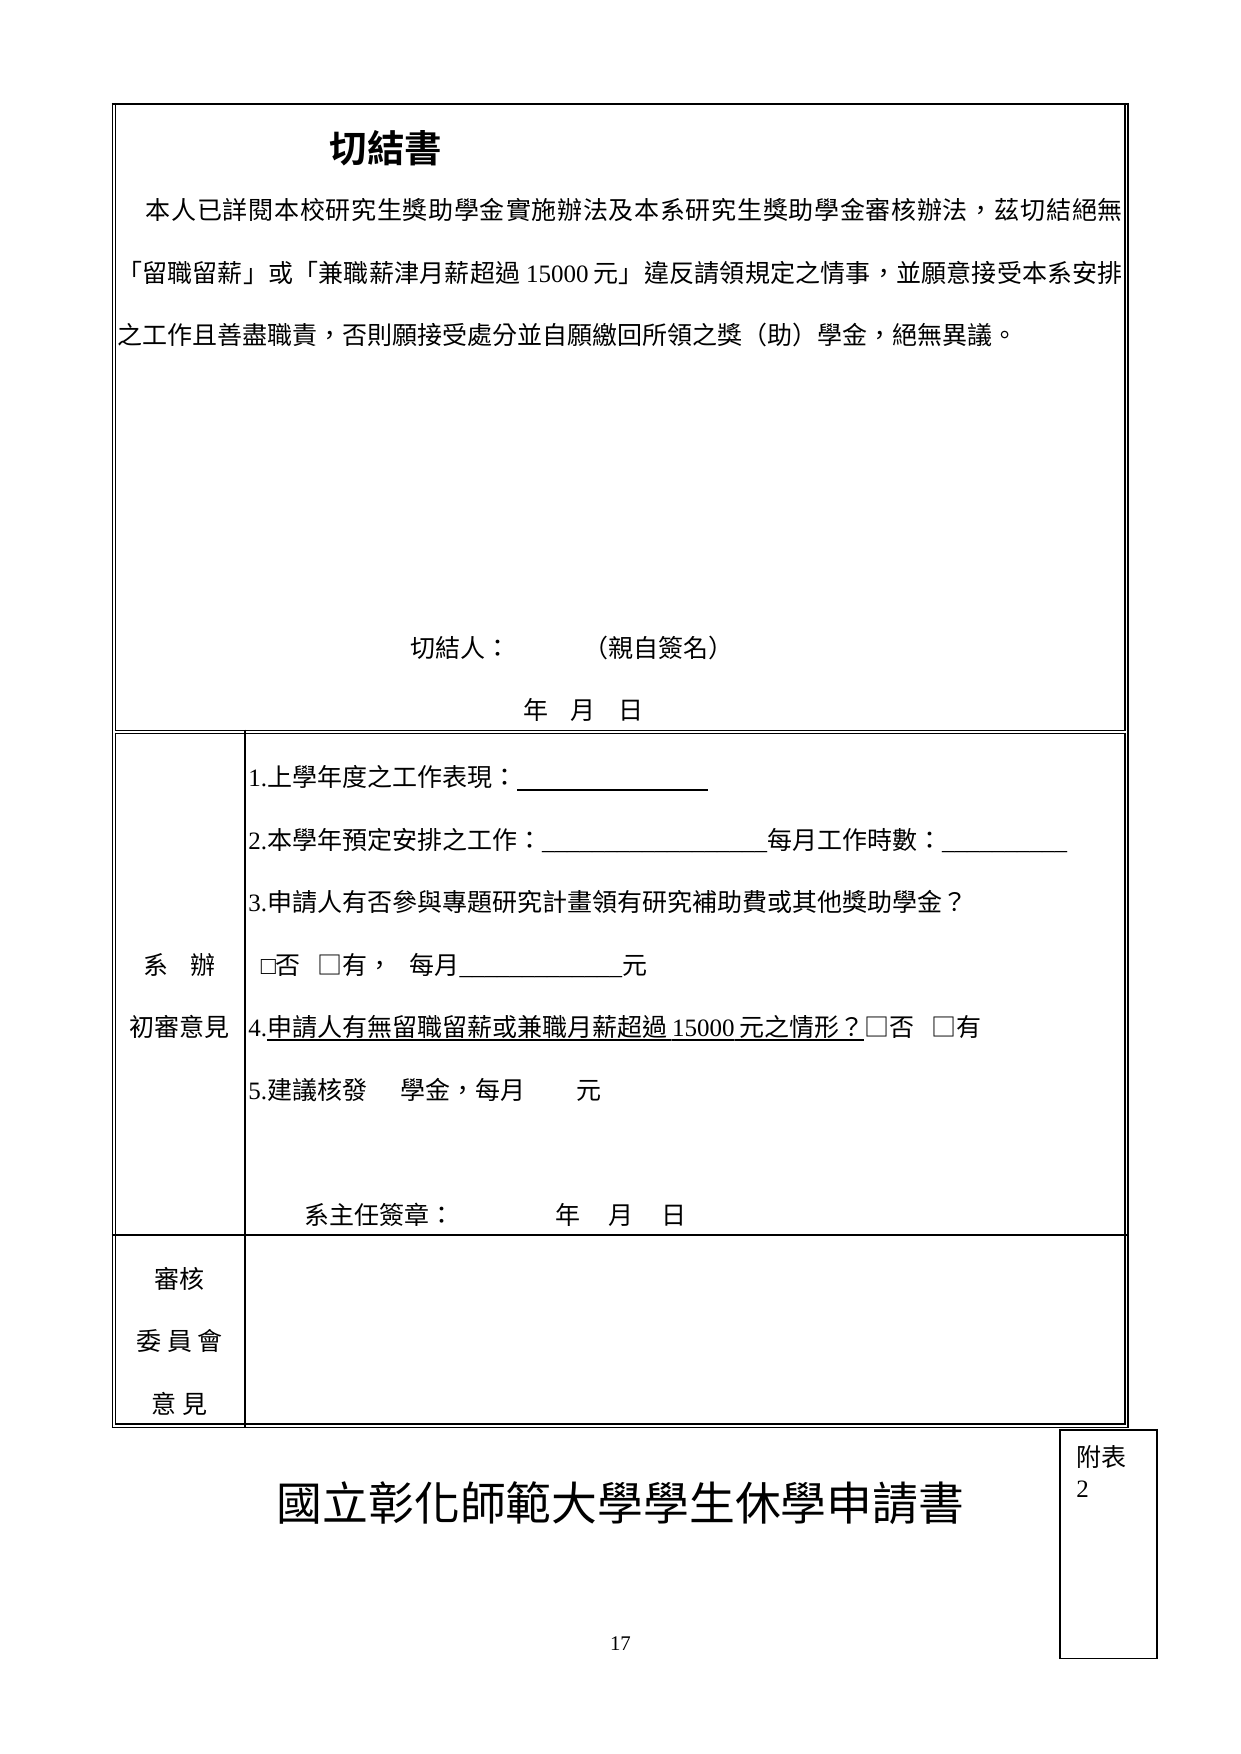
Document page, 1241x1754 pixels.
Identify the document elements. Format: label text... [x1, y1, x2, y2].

table_cell 系 辦 初審意見 [116, 734, 244, 1234]
table_cell 切結書 本人已詳閱本校研究生獎助學金實施辦法及本系研究生獎助學金審核辦法，茲切結絕無「留職留薪」或「兼職薪津月薪超過15000元」違反請領規定之情事，並願意接受本系安排之工作且善盡職責，否則願接受處分並自願繳回所領之獎（助）學金，絕無異議。 切結人： （親自簽名） 年 月 日 [116, 105, 1124, 729]
text 國立彰化師範大學學生休學申請書 [1061, 1431, 1156, 1658]
text 國立彰化師範大學學生休學申請書 [1158, 1428, 1165, 1553]
text 國立彰化師範大學學生休學申請書 [75, 1428, 1157, 1553]
table_cell 審核 委 員 會 意 見 [116, 1236, 244, 1423]
table_cell 1.上學年度之工作表現： 2.本學年預定安排之工作：__________________每月工作時數：__________ 3.申請人有否參與專題研究計畫領有研究補助費或其他獎助學金？ □否 □有， 每月_____________元 4.申請人有無留職留薪或兼職月薪超過15000元之情形？□否 □有 5.建議核發 學金，每月 元 系主任簽章： 年 月 日 [246, 734, 1124, 1234]
table_cell [246, 1236, 1124, 1423]
text 附表2 [1076, 1438, 1141, 1503]
